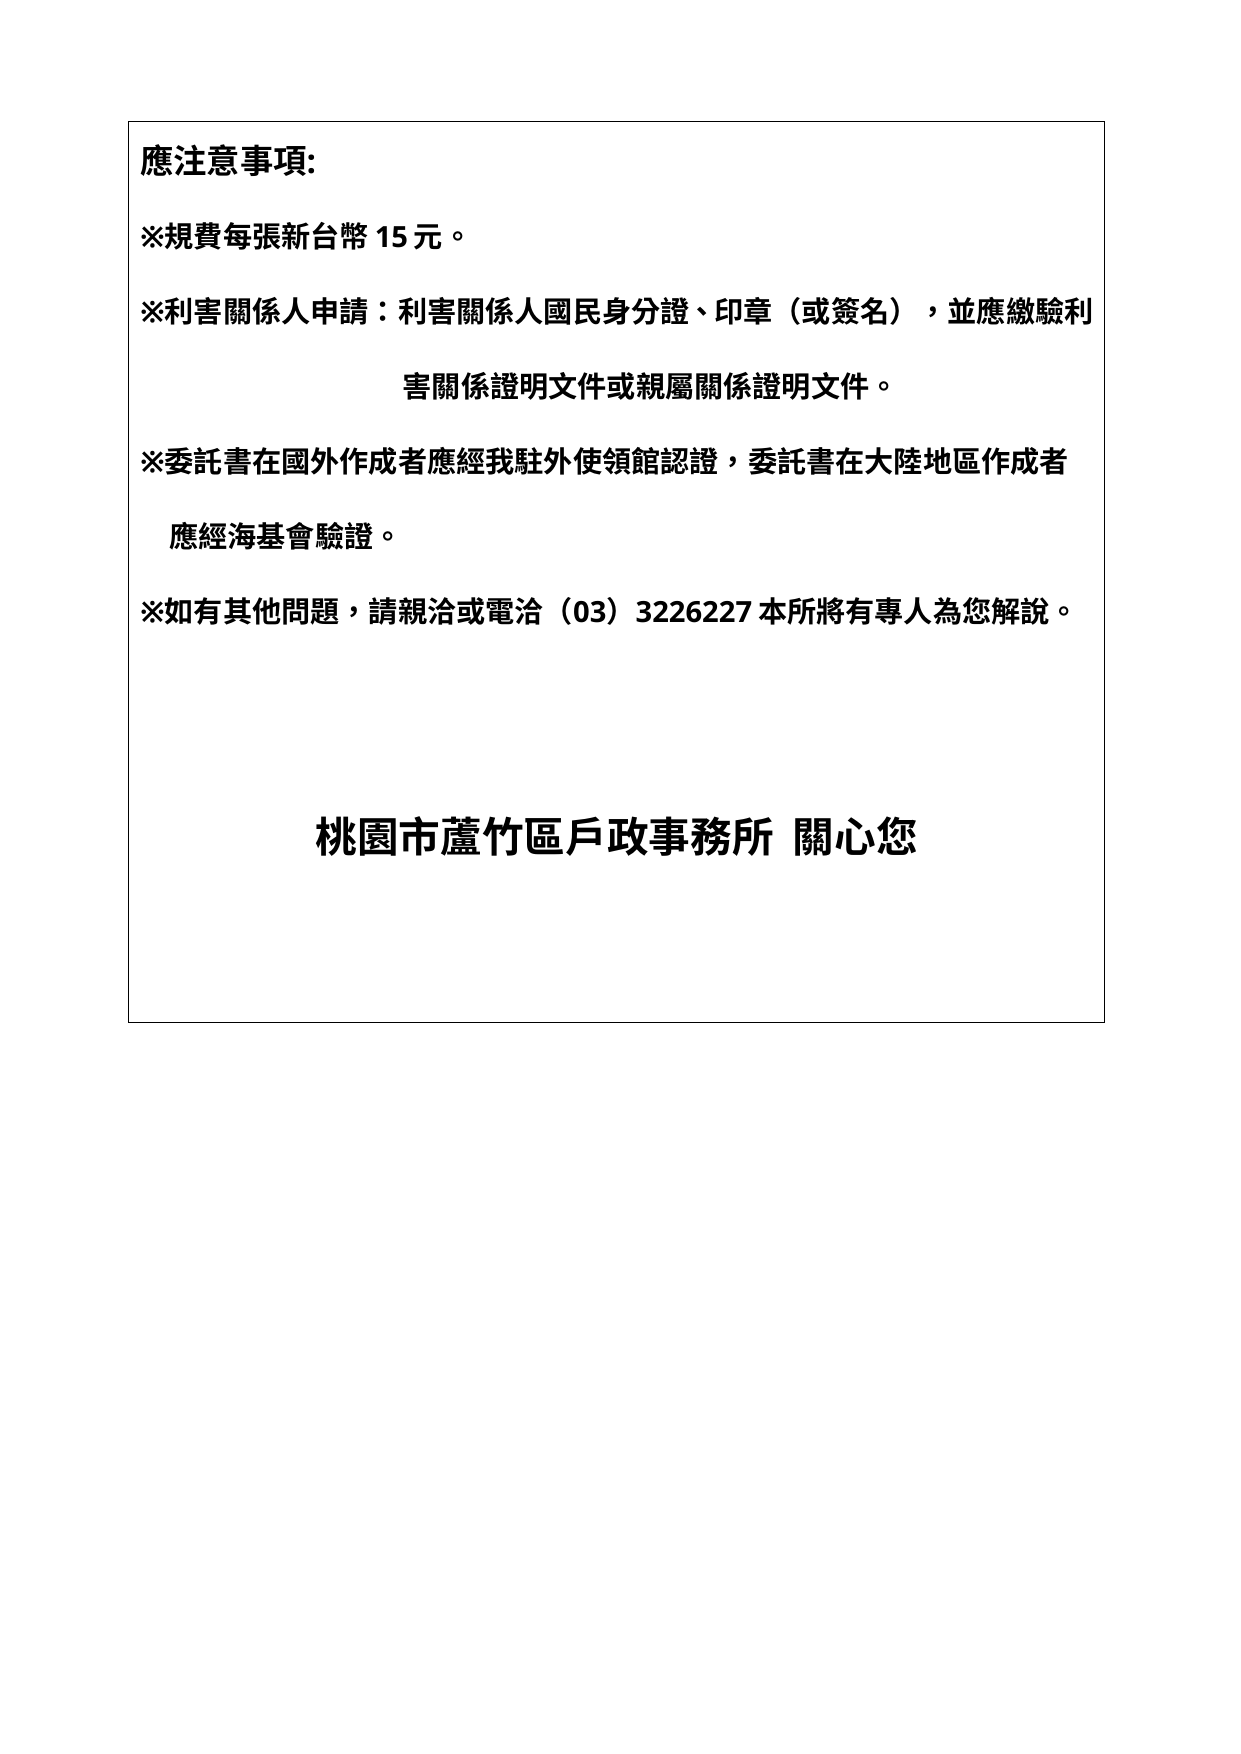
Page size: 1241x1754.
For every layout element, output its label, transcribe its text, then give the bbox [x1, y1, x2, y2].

table_cell 應注意事項: ※規費每張新台幣15元。 ※利害關係人申請：利害關係人國民身分證、印章（或簽名），並應繳驗利害關係證明文件或親屬關係證明文件。 ※委託書在國外作成者應經我駐外使領館認證，委託書在大陸地區作成者應經海基會驗證。 ※如有其他問題，請親洽或電洽（03）3226227本所將有專人為您解說。 桃園市蘆竹區戶政事務所 關心您 [129, 122, 1104, 1022]
